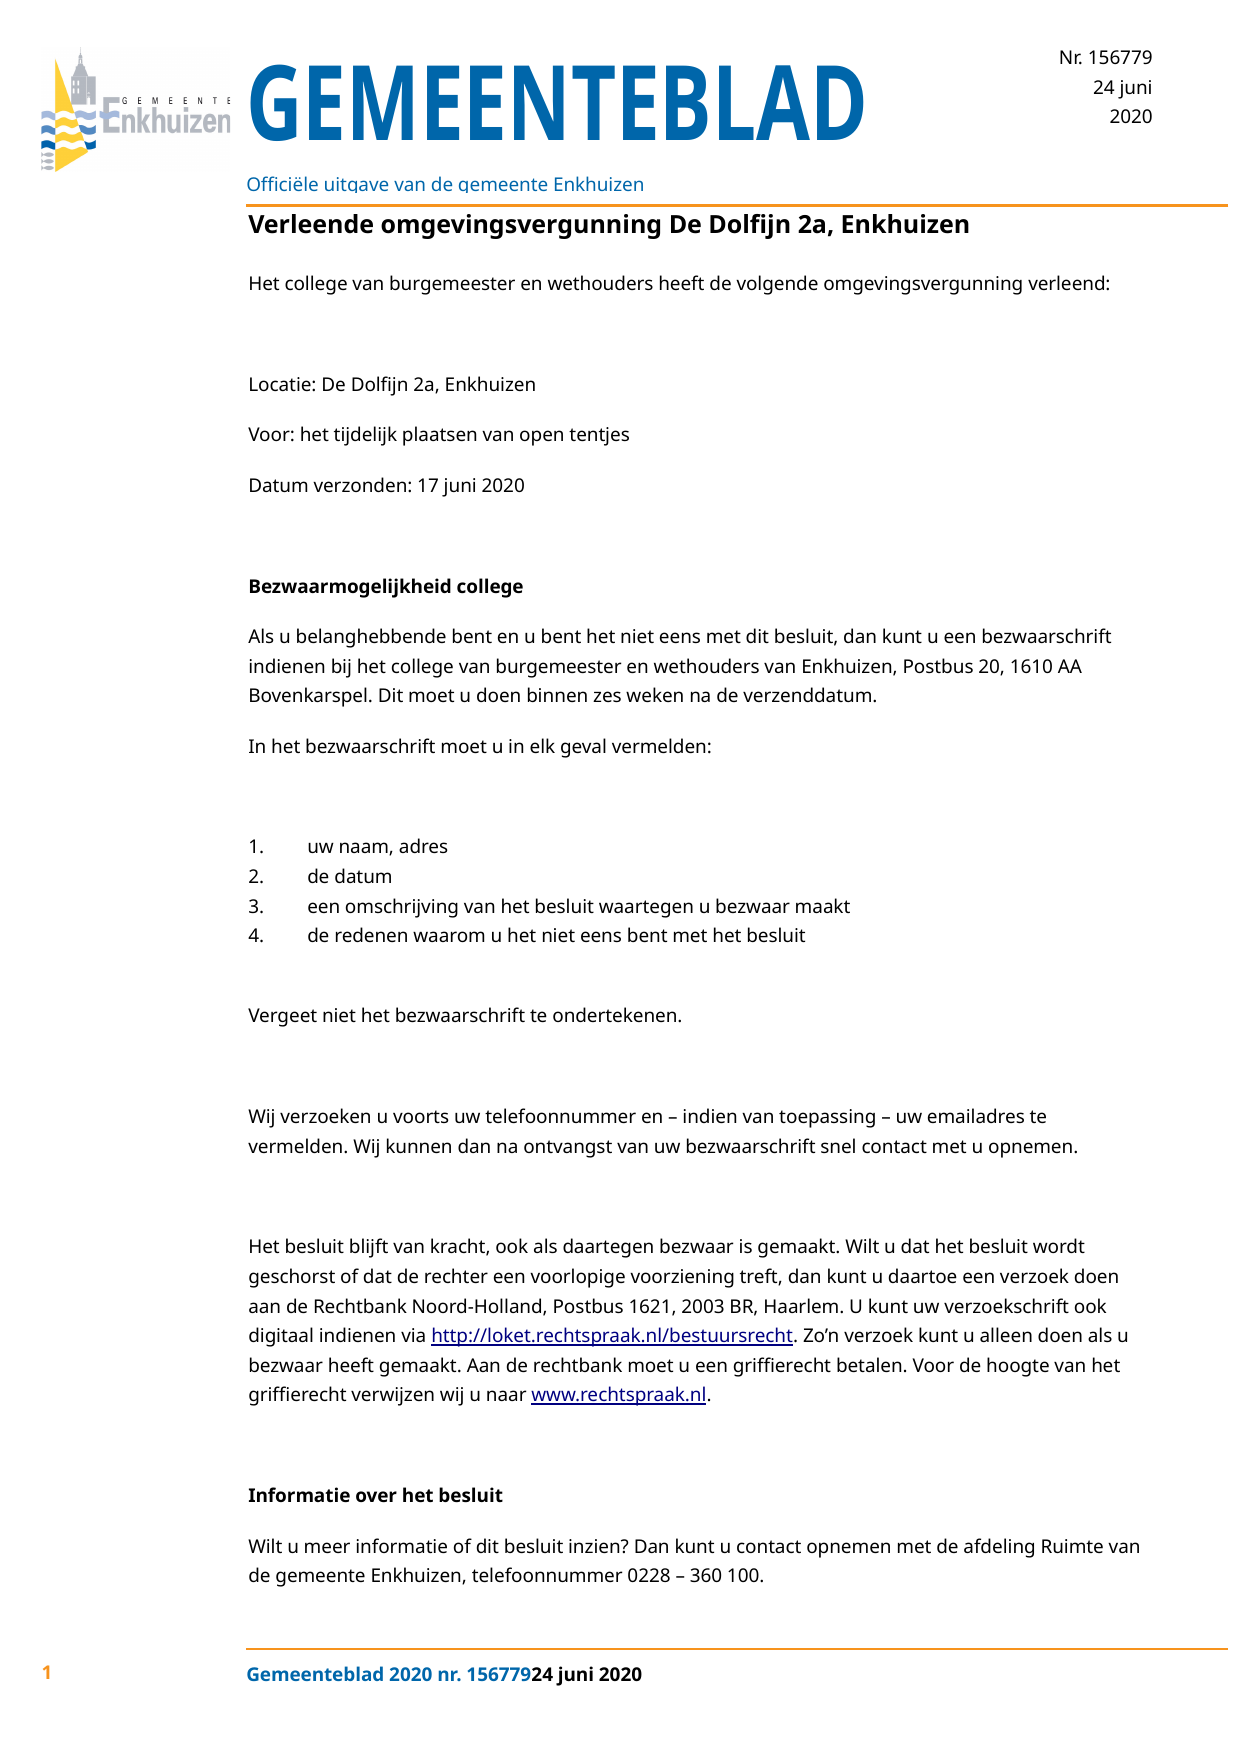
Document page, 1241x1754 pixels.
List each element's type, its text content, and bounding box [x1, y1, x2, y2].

list de datum [248, 863, 1152, 889]
list uw naam, adres [248, 834, 1152, 859]
text Wilt u meer informatie of dit besluit inzien? Dan kunt u contact opnemen met de afdeling Ruimte van de gemeente Enkhuizen, telefoonnummer 0228 – 360 100. [248, 1533, 1152, 1588]
text Vergeet niet het bezwaarschrift te ondertekenen. [248, 1002, 1152, 1028]
list een omschrijving van het besluit waartegen u bezwaar maakt [248, 893, 1152, 918]
text Voor: het tijdelijk plaatsen van open tentjes [248, 422, 1152, 447]
text Wij verzoeken u voorts uw telefoonnummer en – indien van toepassing – uw emailadres te vermelden. Wij kunnen dan na ontvangst van uw bezwaarschrift snel contact met u opnemen. [248, 1103, 1152, 1158]
text Locatie: De Dolfijn 2a, Enkhuizen [248, 371, 1152, 397]
text In het bezwaarschrift moet u in elk geval vermelden: [248, 733, 1152, 758]
list de redenen waarom u het niet eens bent met het besluit [248, 922, 1152, 948]
text Verleende omgevingsvergunning De Dolfijn 2a, Enkhuizen [248, 207, 1152, 241]
text Datum verzonden: 17 juni 2020 [248, 472, 1152, 498]
text Als u belanghebbende bent en u bent het niet eens met dit besluit, dan kunt u een bezwaarschrift indienen bij het college van burgemeester en wethouders van Enkhuizen, Postbus 20, 1610 AA Bovenkarspel. Dit moet u doen binnen zes weken na de verzenddatum. [248, 623, 1152, 708]
text Het besluit blijft van kracht, ook als daartegen bezwaar is gemaakt. Wilt u dat het besluit wordt geschorst of dat de rechter een voorlopige voorziening treft, dan kunt u daartoe een verzoek doen aan de Rechtbank Noord-Holland, Postbus 1621, 2003 BR, Haarlem. U kunt uw verzoekschrift ook digitaal indienen via http://loket.rechtspraak.nl/bestuursrecht. Zo’n verzoek kunt u alleen doen als u bezwaar heeft gemaakt. Aan de rechtbank moet u een griffierecht betalen. Voor de hoogte van het griffierecht verwijzen wij u naar www.rechtspraak.nl. [248, 1234, 1152, 1407]
picture [41, 47, 231, 172]
text Bezwaarmogelijkheid college [248, 573, 1152, 598]
text Het college van burgemeester en wethouders heeft de volgende omgevingsvergunning verleend: [248, 270, 1152, 296]
text Informatie over het besluit [248, 1482, 1152, 1508]
